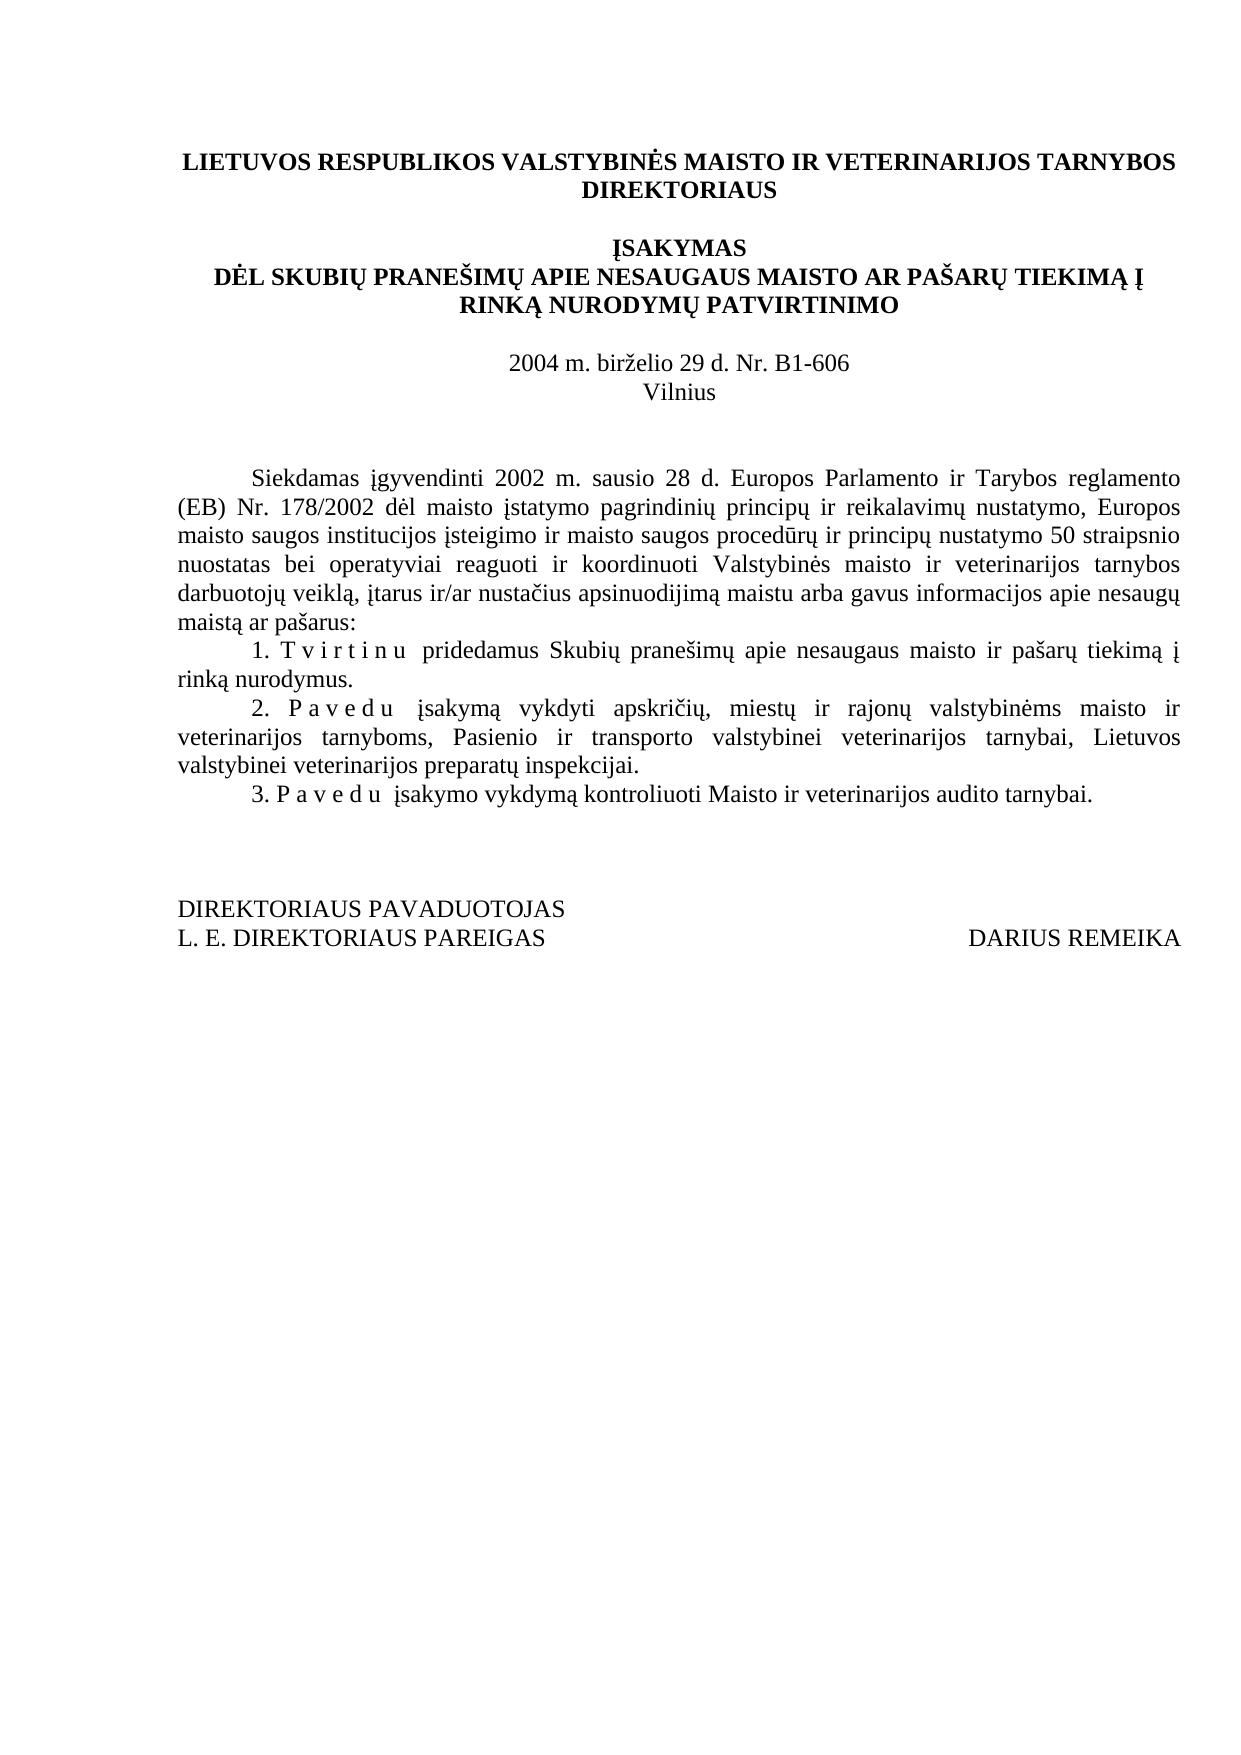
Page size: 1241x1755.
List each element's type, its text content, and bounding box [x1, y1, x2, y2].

text DIREKTORIAUS PAVADUOTOJAS [177, 894, 1181, 923]
text Siekdamas įgyvendinti 2002 m. sausio 28 d. Europos Parlamento ir Tarybos reglamento (EB) Nr. 178/2002 dėl maisto įstatymo pagrindinių principų ir reikalavimų nustatymo, Europos maisto saugos institucijos įsteigimo ir maisto saugos procedūrų ir principų nustatymo 50 straipsnio nuostatas bei operatyviai reaguoti ir koordinuoti Valstybinės maisto ir veterinarijos tarnybos darbuotojų veiklą, įtarus ir/ar nustačius apsinuodijimą maistu arba gavus informacijos apie nesaugų maistą ar pašarus: [177, 463, 1181, 636]
text ĮSAKYMAS [177, 233, 1181, 262]
text 1. Tvirtinu pridedamus Skubių pranešimų apie nesaugaus maisto ir pašarų tiekimą į rinką nurodymus. [177, 636, 1181, 693]
text L. E. DIREKTORIAUS PAREIGAS DARIUS REMEIKA [177, 923, 1181, 952]
text 2004 m. birželio 29 d. Nr. B1-606 [177, 348, 1181, 377]
text 2. Pavedu įsakymą vykdyti apskričių, miestų ir rajonų valstybinėms maisto ir veterinarijos tarnyboms, Pasienio ir transporto valstybinei veterinarijos tarnybai, Lietuvos valstybinei veterinarijos preparatų inspekcijai. [177, 693, 1181, 779]
text 3. Pavedu įsakymo vykdymą kontroliuoti Maisto ir veterinarijos audito tarnybai. [177, 779, 1181, 808]
text LIETUVOS RESPUBLIKOS VALSTYBINĖS MAISTO IR VETERINARIJOS TARNYBOS DIREKTORIAUS [177, 147, 1181, 204]
text Vilnius [177, 377, 1181, 406]
text DĖL SKUBIŲ PRANEŠIMŲ APIE NESAUGAUS MAISTO AR PAŠARŲ TIEKIMĄ Į RINKĄ NURODYMŲ PATVIRTINIMO [177, 262, 1181, 319]
